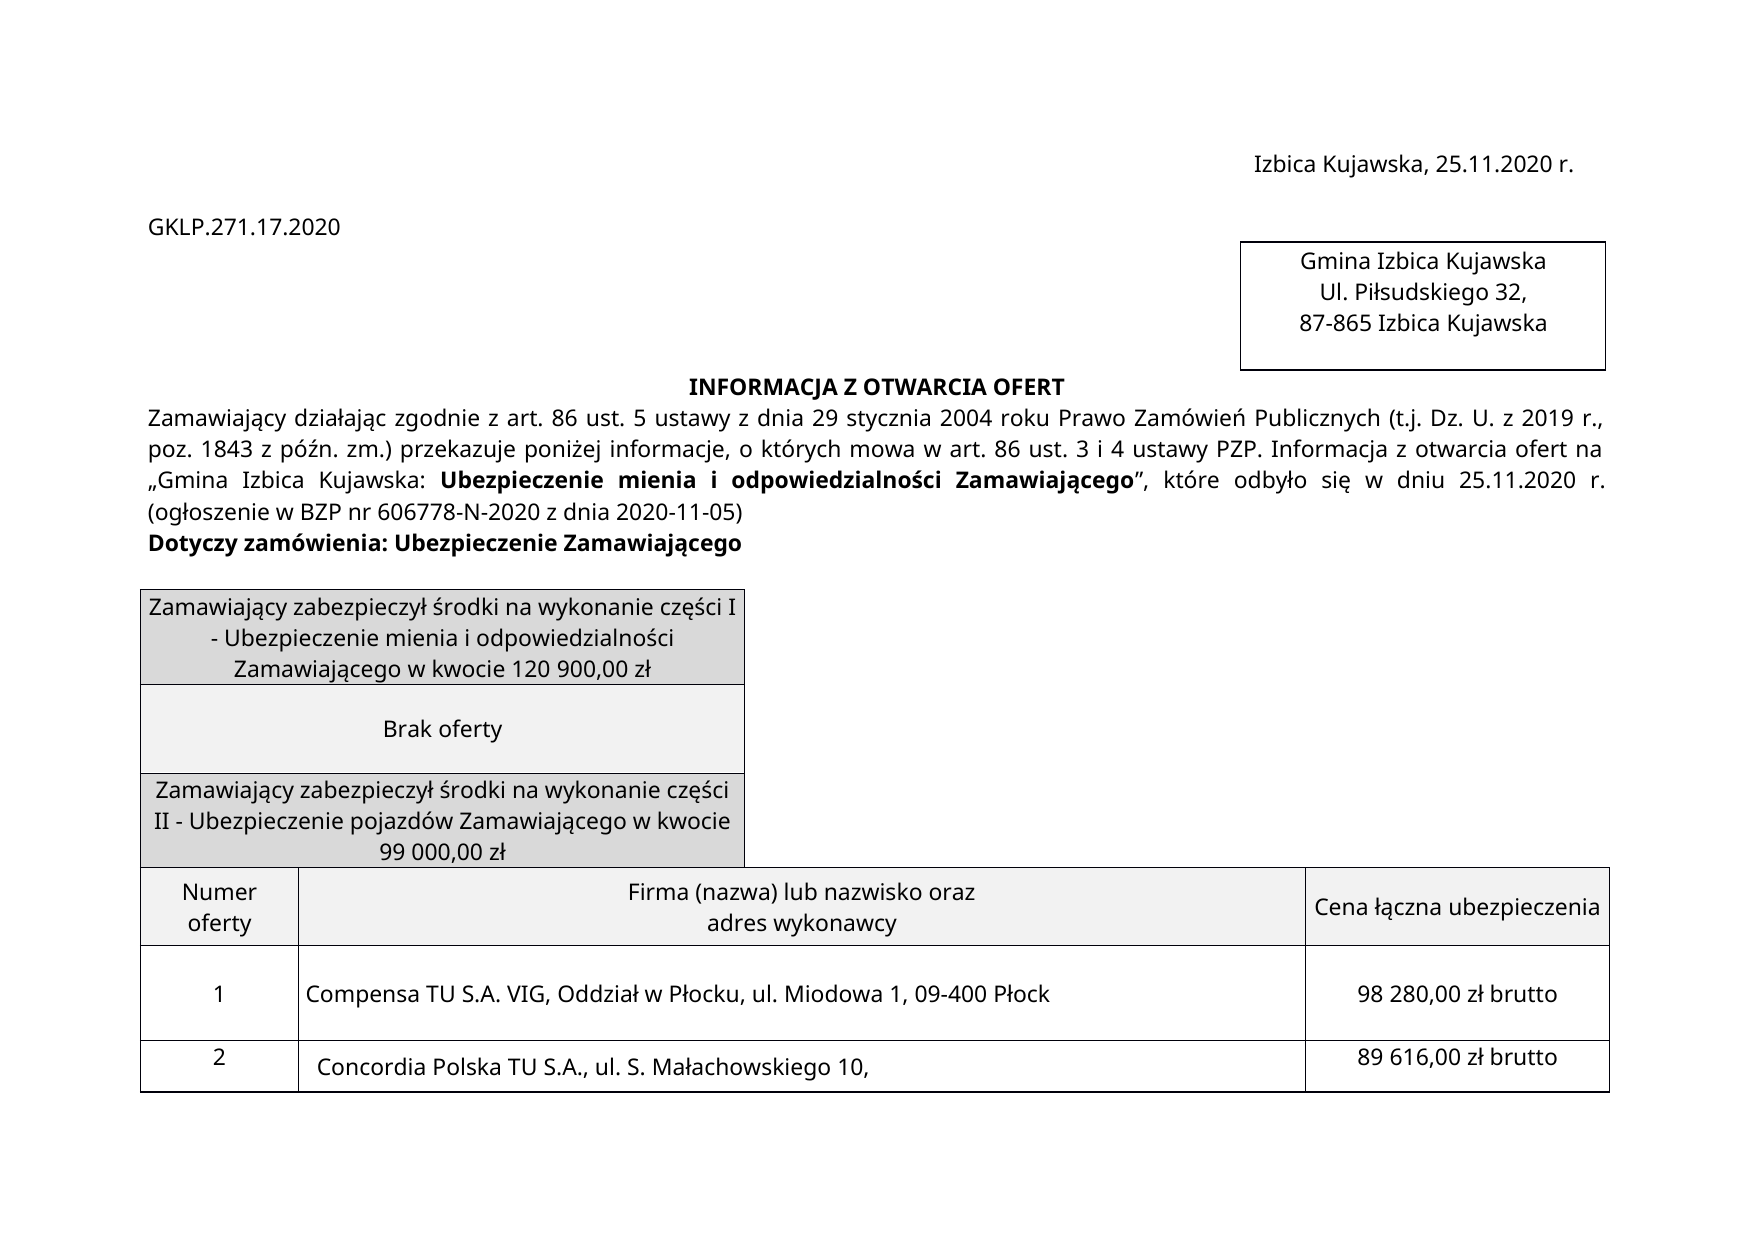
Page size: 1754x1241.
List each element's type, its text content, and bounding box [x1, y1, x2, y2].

text Ul. Piłsudskiego 32, [1241, 273, 1605, 304]
table_cell Cena łączna ubezpieczenia [1306, 868, 1609, 945]
table_cell Firma (nazwa) lub nazwisko oraz adres wykonawcy [299, 868, 1305, 945]
table_cell [882, 1041, 1305, 1091]
table_cell [299, 1041, 305, 1091]
table_header Concordia Polska TU S.A., ul. S. Małachowskiego 10, [305, 1041, 882, 1091]
table_cell Numer oferty [141, 868, 298, 945]
text Zamawiający działając zgodnie z art. 86 ust. 5 ustawy z dnia 29 stycznia 2004 roku Prawo Zamówień Publicznych (t.j. Dz. U. z 2019 r., poz. 1843 z późn. zm.) przekazuje poniżej informacje, o których mowa w art. 86 ust. 3 i 4 ustawy PZP. Informacja z otwarcia ofert na „Gmina Izbica Kujawska: Ubezpieczenie mienia i odpowiedzialności Zamawiającego”, które odbyło się w dniu 25.11.2020 r.(ogłoszenie w BZP nr 606778-N-2020 z dnia 2020-11-05) [148, 402, 1606, 527]
table_header Zamawiający zabezpieczył środki na wykonanie części I - Ubezpieczenie mienia i odpowiedzialności Zamawiającego w kwocie 120 900,00 zł [141, 590, 744, 684]
table_cell 1 [141, 946, 298, 1040]
text GKLP.271.17.2020 [148, 210, 1606, 241]
text INFORMACJA Z OTWARCIA OFERT [148, 371, 1606, 402]
table_cell Compensa TU S.A. VIG, Oddział w Płocku, ul. Miodowa 1, 09-400 Płock [299, 946, 1305, 1040]
table_cell 2 [141, 1041, 298, 1091]
table_cell Zamawiający zabezpieczył środki na wykonanie części II - Ubezpieczenie pojazdów Zamawiającego w kwocie 99 000,00 zł [141, 774, 744, 867]
table_cell 98 280,00 zł brutto [1306, 946, 1609, 1040]
text Izbica Kujawska, 25.11.2020 r. [148, 148, 1606, 179]
table_cell 89 616,00 zł brutto [1306, 1041, 1609, 1091]
table_cell Brak oferty [141, 685, 744, 772]
text Gmina Izbica Kujawska [1241, 243, 1605, 273]
text 87-865 Izbica Kujawska [1241, 304, 1605, 338]
text Dotyczy zamówienia: Ubezpieczenie Zamawiającego [148, 527, 1606, 558]
